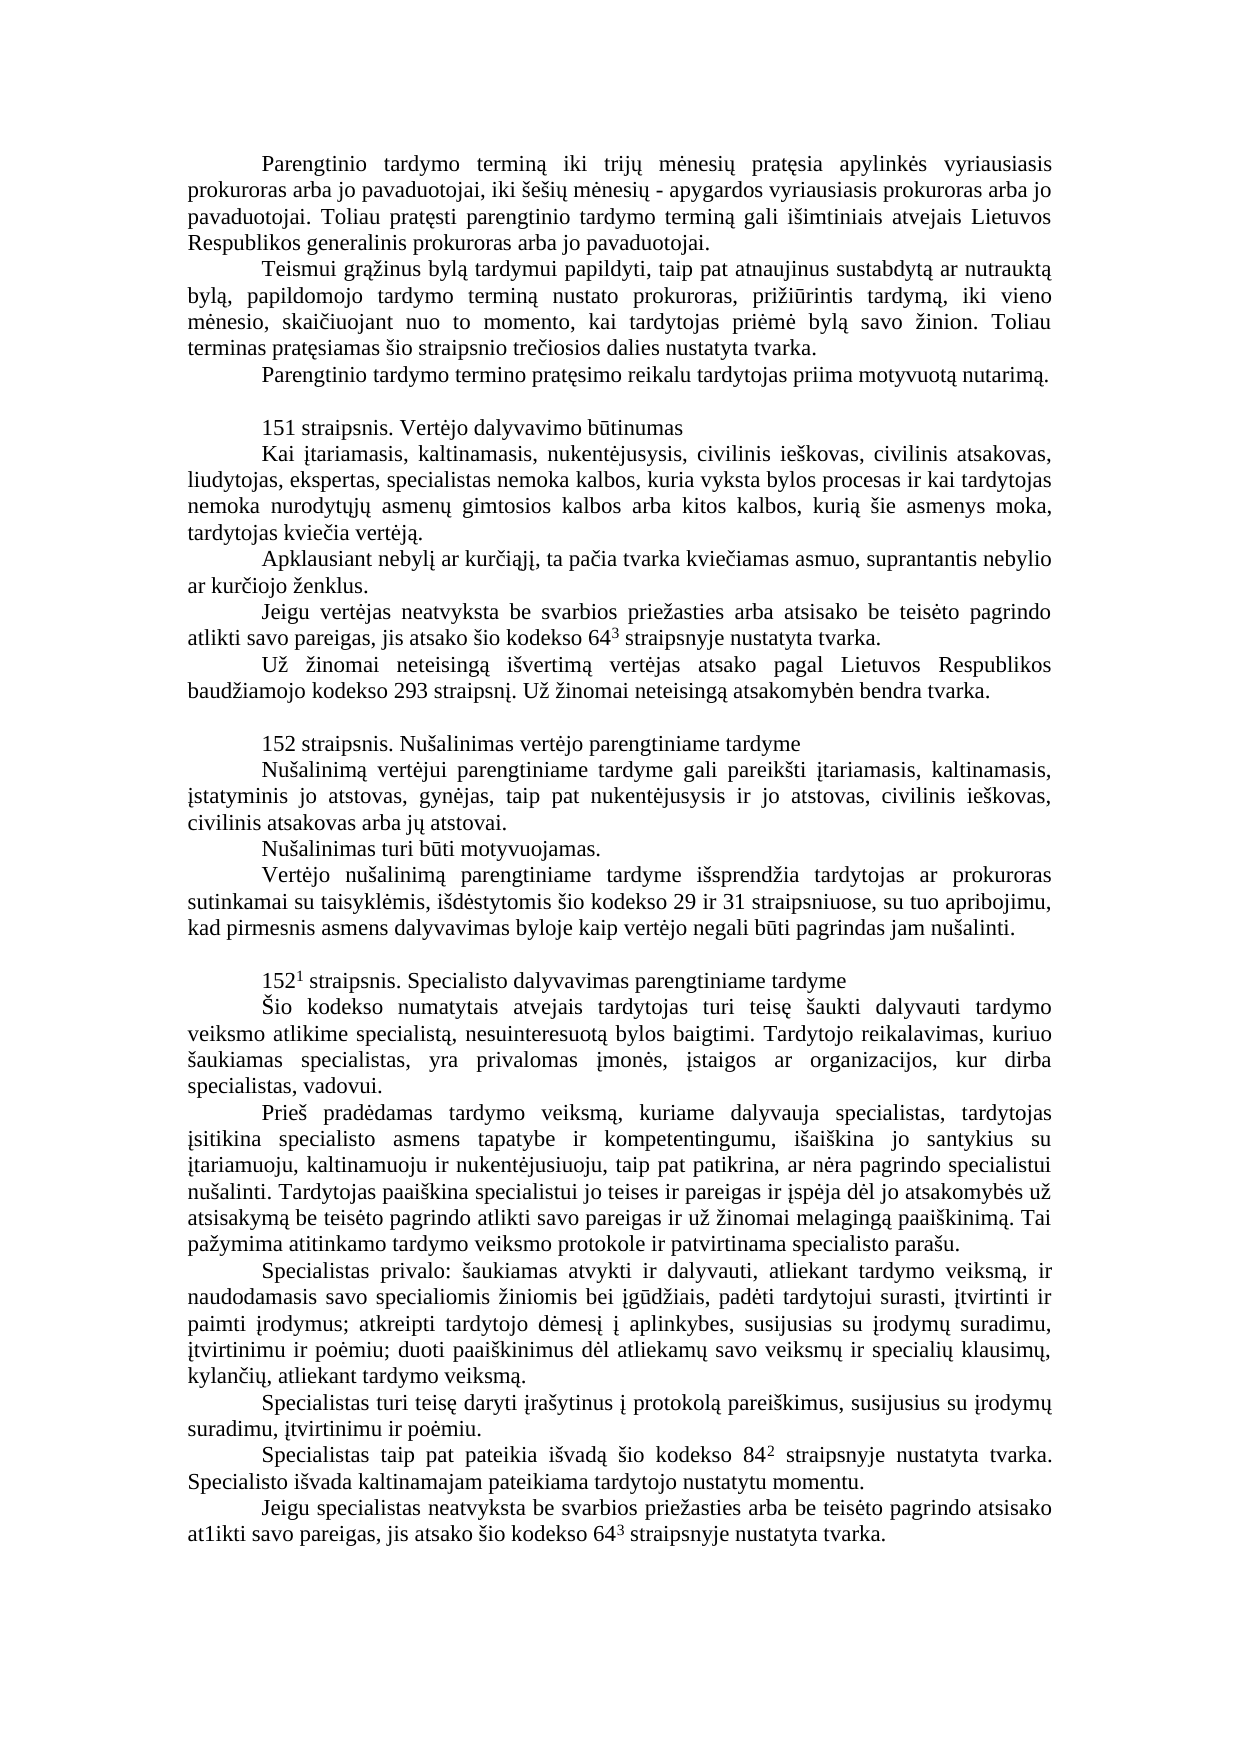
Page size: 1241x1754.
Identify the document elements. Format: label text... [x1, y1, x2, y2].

text Parengtinio tardymo termino pratęsimo reikalu tardytojas priima motyvuotą nutarimą. [187, 361, 1053, 387]
text Už žinomai neteisingą išvertimą vertėjas atsako pagal Lietuvos Respublikos baudžiamojo kodekso 293 straipsnį. Už žinomai neteisingą atsakomybėn bendra tvarka. [187, 651, 1053, 703]
text Šio kodekso numatytais atvejais tardytojas turi teisę šaukti dalyvauti tardymo veiksmo atlikime specialistą, nesuinteresuotą bylos baigtimi. Tardytojo reikalavimas, kuriuo šaukiamas specialistas, yra privalomas įmonės, įstaigos ar organizacijos, kur dirba specialistas, vadovui. [187, 993, 1053, 1099]
text Kai įtariamasis, kaltinamasis, nukentėjusysis, civilinis ieškovas, civilinis atsakovas, liudytojas, ekspertas, specialistas nemoka kalbos, kuria vyksta bylos procesas ir kai tardytojas nemoka nurodytųjų asmenų gimtosios kalbos arba kitos kalbos, kurią šie asmenys moka, tardytojas kviečia vertėją. [187, 440, 1053, 545]
text Parengtinio tardymo terminą iki trijų mėnesių pratęsia apylinkės vyriausiasis prokuroras arba jo pavaduotojai, iki šešių mėnesių - apygardos vyriausiasis prokuroras arba jo pavaduotojai. Toliau pratęsti parengtinio tardymo terminą gali išimtiniais atvejais Lietuvos Respublikos generalinis prokuroras arba jo pavaduotojai. [187, 150, 1053, 255]
text Apklausiant nebylį ar kurčiąjį, ta pačia tvarka kviečiamas asmuo, suprantantis nebylio ar kurčiojo ženklus. [187, 545, 1053, 598]
text Nušalinimas turi būti motyvuojamas. [187, 835, 1053, 862]
text Vertėjo nušalinimą parengtiniame tardyme išsprendžia tardytojas ar prokuroras sutinkamai su taisyklėmis, išdėstytomis šio kodekso 29 ir 31 straipsniuose, su tuo apribojimu, kad pirmesnis asmens dalyvavimas byloje kaip vertėjo negali būti pagrindas jam nušalinti. [187, 862, 1053, 941]
text Specialistas taip pat pateikia išvadą šio kodekso 842 straipsnyje nustatyta tvarka. Specialisto išvada kaltinamajam pateikiama tardytojo nustatytu momentu. [187, 1441, 1053, 1494]
text 152 straipsnis. Nušalinimas vertėjo parengtiniame tardyme [187, 730, 1053, 756]
text 151 straipsnis. Vertėjo dalyvavimo būtinumas [187, 413, 1053, 440]
text Jeigu specialistas neatvyksta be svarbios priežasties arba be teisėto pagrindo atsisako at1ikti savo pareigas, jis atsako šio kodekso 643 straipsnyje nustatyta tvarka. [187, 1494, 1053, 1547]
text Specialistas privalo: šaukiamas atvykti ir dalyvauti, atliekant tardymo veiksmą, ir naudodamasis savo specialiomis žiniomis bei įgūdžiais, padėti tardytojui surasti, įtvirtinti ir paimti įrodymus; atkreipti tardytojo dėmesį į aplinkybes, susijusias su įrodymų suradimu, įtvirtinimu ir poėmiu; duoti paaiškinimus dėl atliekamų savo veiksmų ir specialių klausimų, kylančių, atliekant tardymo veiksmą. [187, 1257, 1053, 1389]
text Teismui grąžinus bylą tardymui papildyti, taip pat atnaujinus sustabdytą ar nutrauktą bylą, papildomojo tardymo terminą nustato prokuroras, prižiūrintis tardymą, iki vieno mėnesio, skaičiuojant nuo to momento, kai tardytojas priėmė bylą savo žinion. Toliau terminas pratęsiamas šio straipsnio trečiosios dalies nustatyta tvarka. [187, 255, 1053, 361]
text Jeigu vertėjas neatvyksta be svarbios priežasties arba atsisako be teisėto pagrindo atlikti savo pareigas, jis atsako šio kodekso 643 straipsnyje nustatyta tvarka. [187, 598, 1053, 651]
text Prieš pradėdamas tardymo veiksmą, kuriame dalyvauja specialistas, tardytojas įsitikina specialisto asmens tapatybe ir kompetentingumu, išaiškina jo santykius su įtariamuoju, kaltinamuoju ir nukentėjusiuoju, taip pat patikrina, ar nėra pagrindo specialistui nušalinti. Tardytojas paaiškina specialistui jo teises ir pareigas ir įspėja dėl jo atsakomybės už atsisakymą be teisėto pagrindo atlikti savo pareigas ir už žinomai melagingą paaiškinimą. Tai pažymima atitinkamo tardymo veiksmo protokole ir patvirtinama specialisto parašu. [187, 1099, 1053, 1257]
text Nušalinimą vertėjui parengtiniame tardyme gali pareikšti įtariamasis, kaltinamasis, įstatyminis jo atstovas, gynėjas, taip pat nukentėjusysis ir jo atstovas, civilinis ieškovas, civilinis atsakovas arba jų atstovai. [187, 756, 1053, 835]
text 1521 straipsnis. Specialisto dalyvavimas parengtiniame tardyme [261, 967, 1053, 993]
text Specialistas turi teisę daryti įrašytinus į protokolą pareiškimus, susijusius su įrodymų suradimu, įtvirtinimu ir poėmiu. [187, 1389, 1053, 1441]
